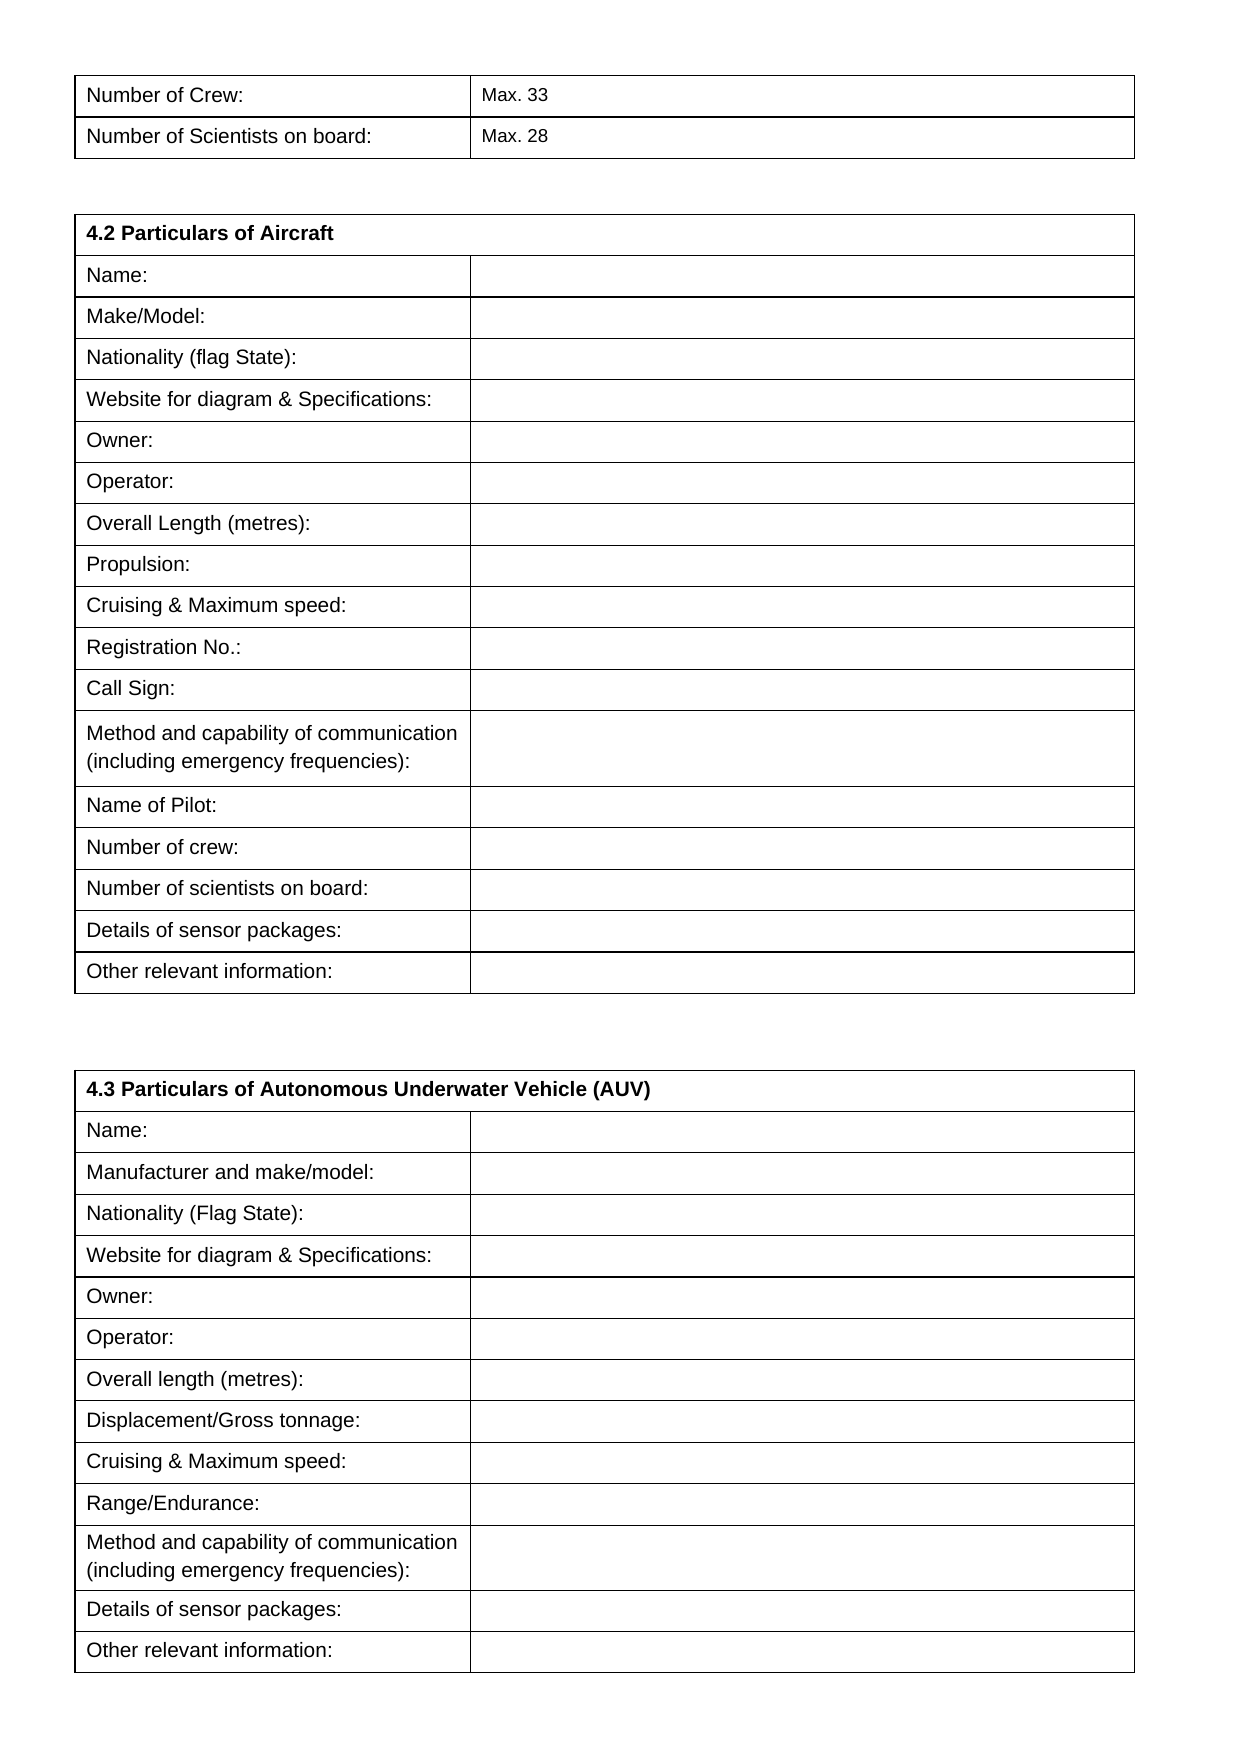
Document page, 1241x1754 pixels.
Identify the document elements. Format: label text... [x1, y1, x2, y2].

table_cell Max. 28 [471, 118, 1134, 158]
table_cell [471, 587, 1134, 627]
table_cell Operator: [76, 1319, 470, 1359]
table_cell Details of sensor packages: [76, 1591, 470, 1631]
table_cell Overall Length (metres): [76, 504, 470, 544]
table_cell [471, 339, 1134, 379]
table_cell [471, 546, 1134, 586]
table_cell [471, 787, 1134, 827]
table_cell [471, 1319, 1134, 1359]
table_cell Make/Model: [76, 298, 470, 338]
table_cell Method and capability of communication (including emergency frequencies): [76, 711, 470, 786]
table_cell Max. 33 [471, 76, 1134, 116]
table_cell Website for diagram & Specifications: [76, 380, 470, 421]
table_cell Other relevant information: [76, 1632, 470, 1672]
table_cell [471, 628, 1134, 669]
table_cell [471, 1526, 1134, 1589]
table_header 4.3 Particulars of Autonomous Underwater Vehicle (AUV) [76, 1071, 1134, 1111]
table_cell [471, 1401, 1134, 1442]
table_cell Name: [76, 256, 470, 296]
table_cell Website for diagram & Specifications: [76, 1236, 470, 1276]
table_cell Overall length (metres): [76, 1360, 470, 1400]
table_cell [471, 711, 1134, 786]
table_cell [471, 504, 1134, 544]
table_cell [471, 670, 1134, 710]
table_cell Owner: [76, 422, 470, 462]
table_cell Number of scientists on board: [76, 870, 470, 910]
table_cell [471, 1195, 1134, 1235]
table_cell Call Sign: [76, 670, 470, 710]
table_cell Name of Pilot: [76, 787, 470, 827]
table_cell Operator: [76, 463, 470, 503]
table_cell Number of crew: [76, 828, 470, 869]
table_cell [471, 422, 1134, 462]
table_cell [471, 953, 1134, 993]
table_cell Other relevant information: [76, 953, 470, 993]
table_cell Cruising & Maximum speed: [76, 1443, 470, 1483]
table_cell Displacement/Gross tonnage: [76, 1401, 470, 1442]
table_cell Name: [76, 1112, 470, 1152]
table_cell Number of Crew: [76, 76, 470, 116]
table_cell [471, 828, 1134, 869]
table_cell [471, 256, 1134, 296]
table_cell [471, 463, 1134, 503]
table_cell [471, 1591, 1134, 1631]
table_cell Manufacturer and make/model: [76, 1153, 470, 1194]
table_cell Propulsion: [76, 546, 470, 586]
table_cell Nationality (flag State): [76, 339, 470, 379]
table_cell Nationality (Flag State): [76, 1195, 470, 1235]
table_cell [471, 1112, 1134, 1152]
table_cell Cruising & Maximum speed: [76, 587, 470, 627]
table_cell [471, 1278, 1134, 1318]
table_cell [471, 380, 1134, 421]
table_cell Details of sensor packages: [76, 911, 470, 951]
table_cell [471, 870, 1134, 910]
table_cell [471, 1632, 1134, 1672]
table_cell Owner: [76, 1278, 470, 1318]
table_header 4.2 Particulars of Aircraft [76, 215, 1134, 255]
table_cell [471, 1153, 1134, 1194]
table_cell Method and capability of communication (including emergency frequencies): [76, 1526, 470, 1589]
table_cell [471, 1236, 1134, 1276]
table_cell [471, 298, 1134, 338]
table_cell Number of Scientists on board: [76, 118, 470, 158]
table_cell [471, 1443, 1134, 1483]
table_cell [471, 911, 1134, 951]
table_cell Range/Endurance: [76, 1484, 470, 1524]
table_cell Registration No.: [76, 628, 470, 669]
table_cell [471, 1360, 1134, 1400]
table_cell [471, 1484, 1134, 1524]
